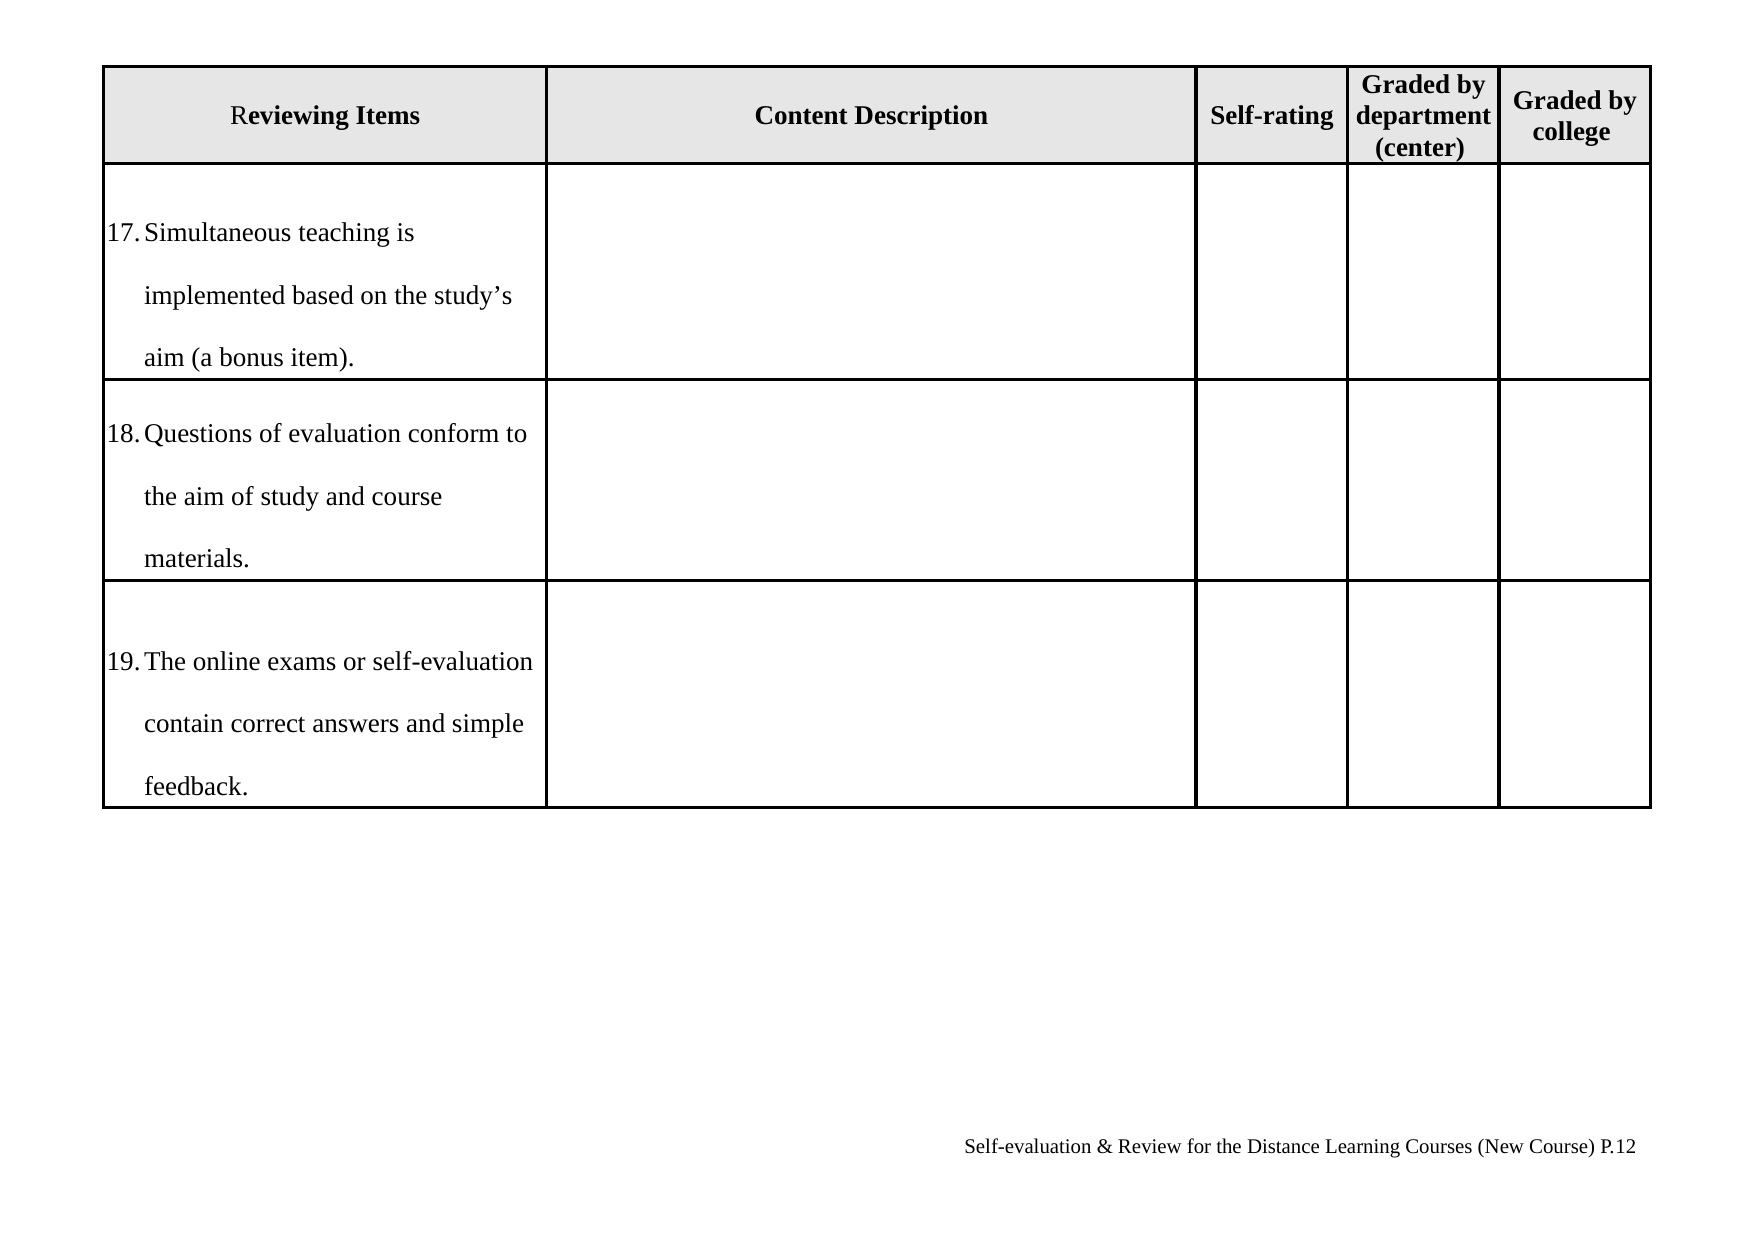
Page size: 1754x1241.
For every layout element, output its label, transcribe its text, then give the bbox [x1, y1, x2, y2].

table_cell [548, 381, 1194, 578]
table_header Graded by college [1501, 68, 1649, 162]
table_cell The online exams or self-evaluation contain correct answers and simple feedback. [105, 582, 545, 806]
table_cell [1501, 582, 1649, 806]
table_cell [1198, 165, 1346, 378]
table_cell Simultaneous teaching is implemented based on the study’s aim (a bonus item). [105, 165, 545, 378]
table_cell [1198, 381, 1346, 578]
table_cell [548, 582, 1194, 806]
table_cell [1349, 381, 1497, 578]
table_cell Questions of evaluation conform to the aim of study and course materials. [105, 381, 545, 578]
table_cell [1349, 165, 1497, 378]
table_cell [1198, 582, 1346, 806]
table_cell [1349, 582, 1497, 806]
table_header Self-rating [1198, 68, 1346, 162]
table_header Reviewing Items [105, 68, 545, 162]
table_header Content Description [548, 68, 1194, 162]
table_header Graded by department (center) [1349, 68, 1497, 162]
table_cell [548, 165, 1194, 378]
table_cell [1501, 165, 1649, 378]
table_cell [1501, 381, 1649, 578]
